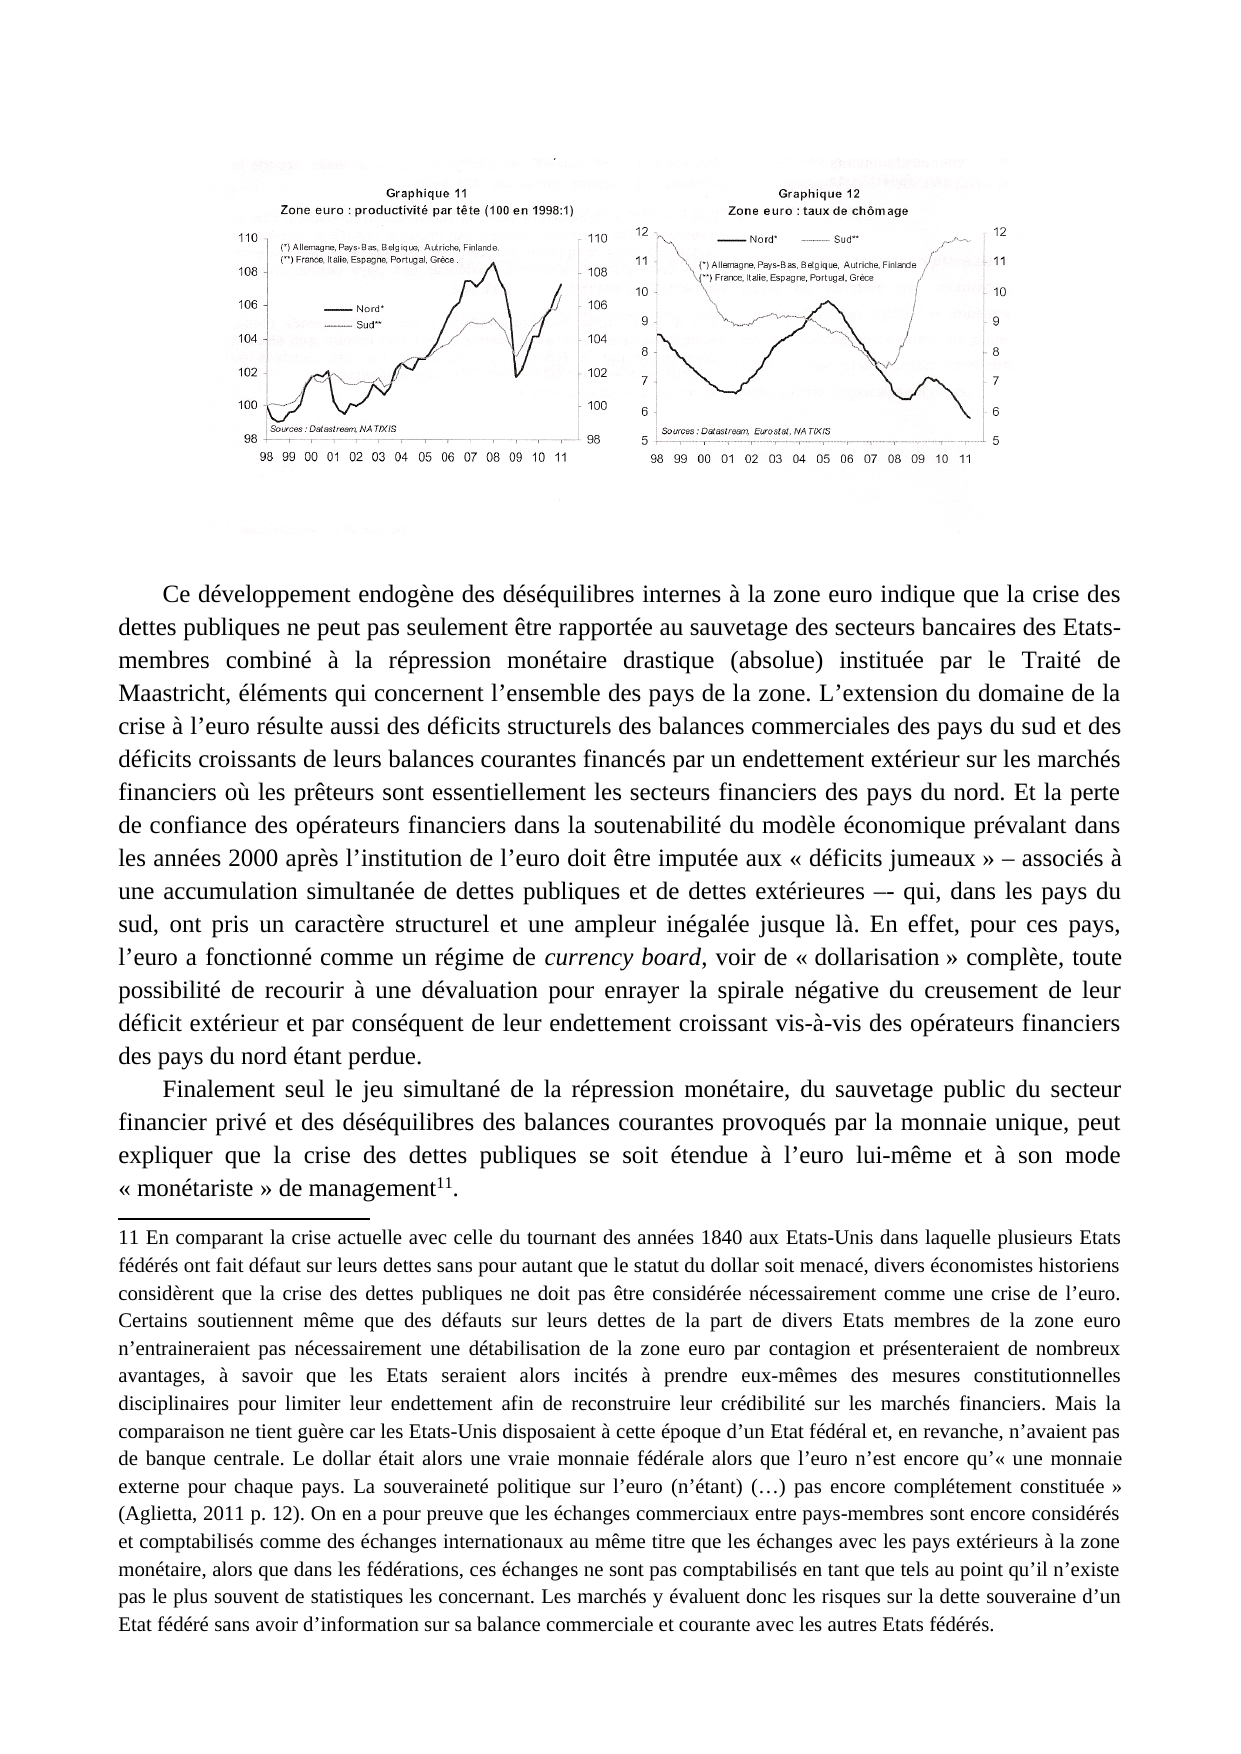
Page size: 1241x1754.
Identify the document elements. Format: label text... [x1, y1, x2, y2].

picture [205, 182, 1035, 511]
list Finalement seul le jeu simultané de la répression monétaire, du sauvetage public du secteur financier privé et des déséquilibres des balances courantes provoqués par la monnaie unique, peut expliquer que la crise des dettes publiques se soit étendue à l’euro lui-même et à son mode « monétariste » de management. [118, 1074, 1122, 1202]
list En comparant la crise actuelle avec celle du tournant des années 1840 aux Etats-Unis dans laquelle plusieurs Etats fédérés ont fait défaut sur leurs dettes sans pour autant que le statut du dollar soit menacé, divers économistes historiens considèrent que la crise des dettes publiques ne doit pas être considérée nécessairement comme une crise de l’euro. Certains soutiennent même que des défauts sur leurs dettes de la part de divers Etats membres de la zone euro n’entraineraient pas nécessairement une détabilisation de la zone euro par contagion et présenteraient de nombreux avantages, à savoir que les Etats seraient alors incités à prendre eux-mêmes des mesures constitutionnelles disciplinaires pour limiter leur endettement afin de reconstruire leur crédibilité sur les marchés financiers. Mais la comparaison ne tient guère car les Etats-Unis disposaient à cette époque d’un Etat fédéral et, en revanche, n’avaient pas de banque centrale. Le dollar était alors une vraie monnaie fédérale alors que l’euro n’est encore qu’« une monnaie externe pour chaque pays. La souveraineté politique sur l’euro (n’étant) (…) pas encore complétement constituée » (Aglietta, 2011 p. 12). On en a pour preuve que les échanges commerciaux entre pays-membres sont encore considérés et comptabilisés comme des échanges internationaux au même titre que les échanges avec les pays extérieurs à la zone monétaire, alors que dans les fédérations, ces échanges ne sont pas comptabilisés en tant que tels au point qu’il n’existe pas le plus souvent de statistiques les concernant. Les marchés y évaluent donc les risques sur la dette souveraine d’un Etat fédéré sans avoir d’information sur sa balance commerciale et courante avec les autres Etats fédérés. [118, 1275, 1122, 1636]
list Ce développement endogène des déséquilibres internes à la zone euro indique que la crise des dettes publiques ne peut pas seulement être rapportée au sauvetage des secteurs bancaires des Etats-membres combiné à la répression monétaire drastique (absolue) instituée par le Traité de Maastricht, éléments qui concernent l’ensemble des pays de la zone. L’extension du domaine de la crise à l’euro résulte aussi des déficits structurels des balances commerciales des pays du sud et des déficits croissants de leurs balances courantes financés par un endettement extérieur sur les marchés financiers où les prêteurs sont essentiellement les secteurs financiers des pays du nord. Et la perte de confiance des opérateurs financiers dans la soutenabilité du modèle économique prévalant dans les années 2000 après l’institution de l’euro doit être imputée aux « déficits jumeaux » – associés à une accumulation simultanée de dettes publiques et de dettes extérieures –- qui, dans les pays du sud, ont pris un caractère structurel et une ampleur inégalée jusque là. En effet, pour ces pays, l’euro a fonctionné comme un régime de currency board, voir de « dollarisation » complète, toute possibilité de recourir à une dévaluation pour enrayer la spirale négative du creusement de leur déficit extérieur et par conséquent de leur endettement croissant vis-à-vis des opérateurs financiers des pays du nord étant perdue. [118, 579, 1122, 1070]
